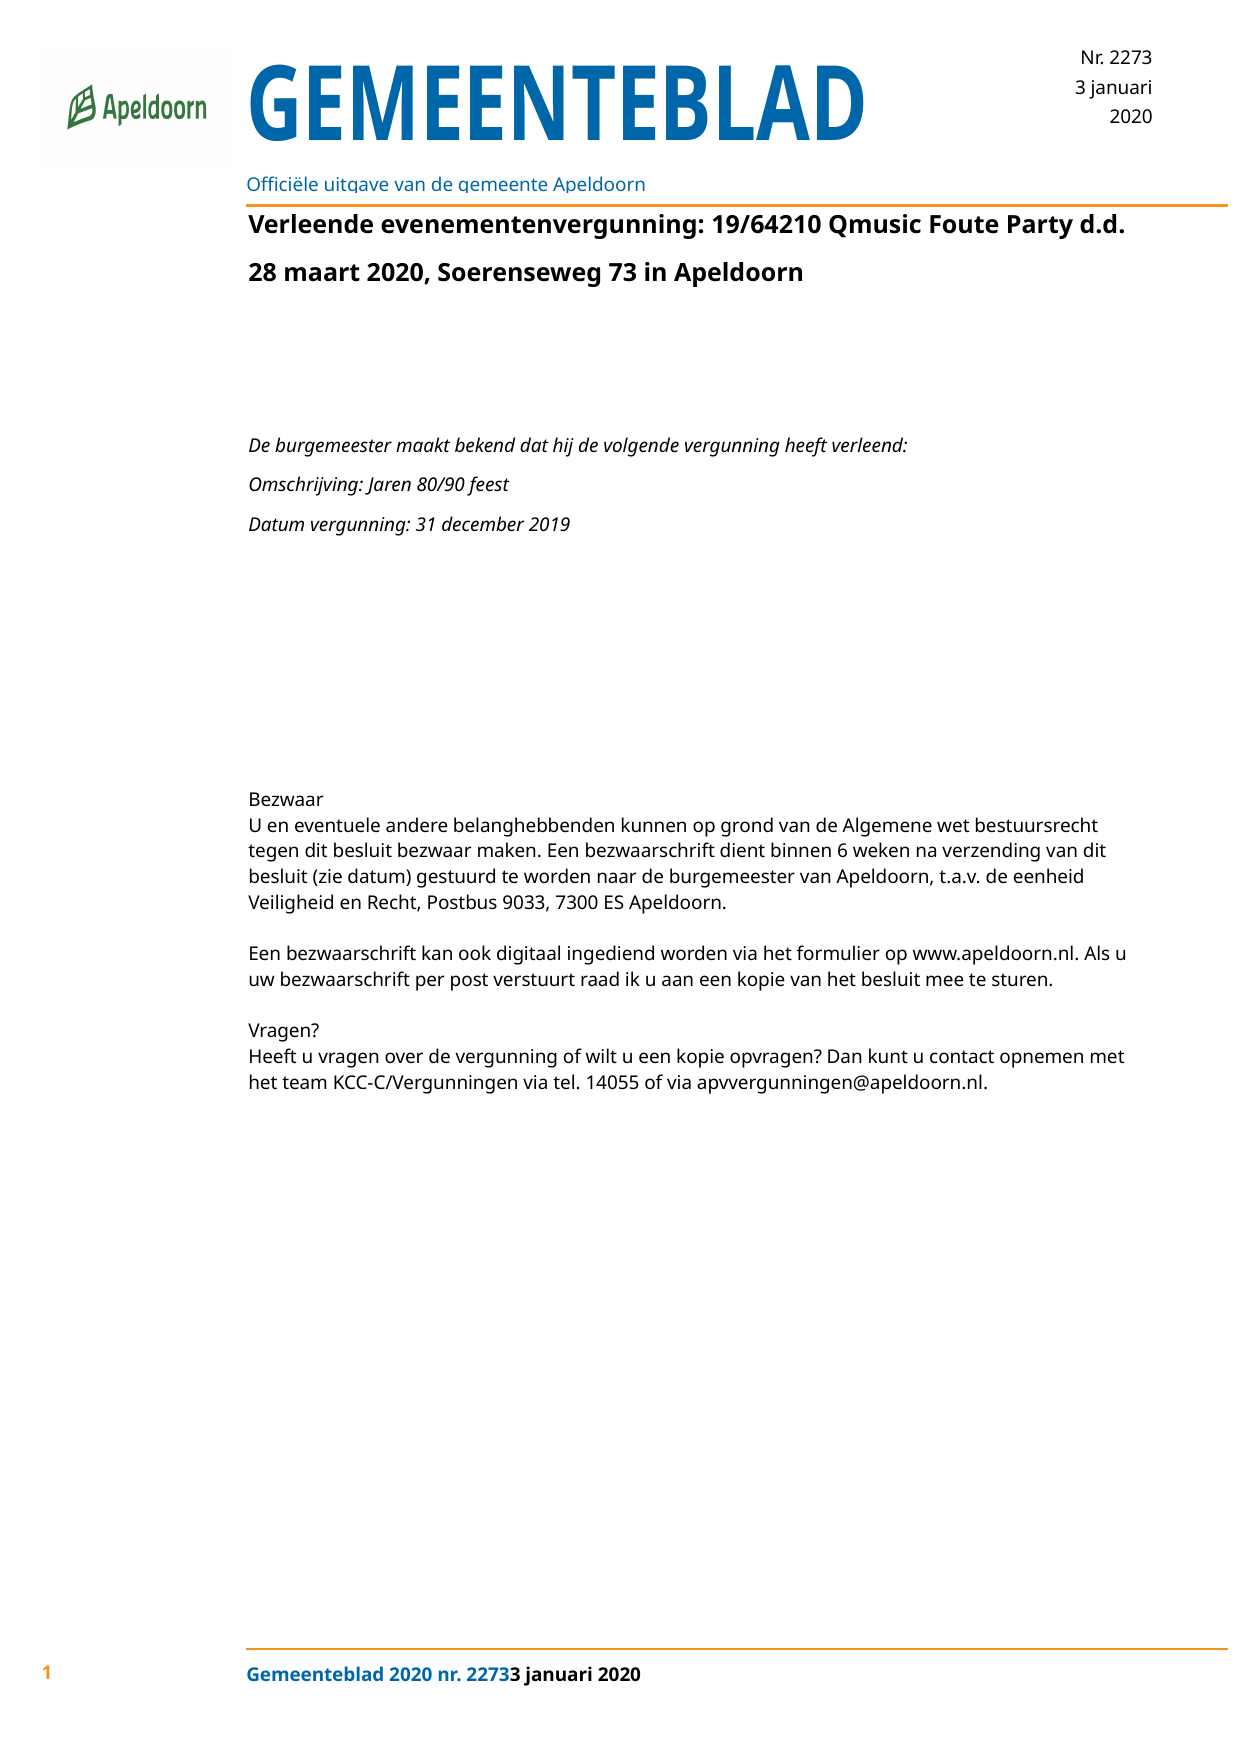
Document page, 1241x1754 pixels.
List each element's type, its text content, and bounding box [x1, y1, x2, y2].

text Heeft u vragen over de vergunning of wilt u een kopie opvragen? Dan kunt u contact opnemen met het team KCC-C/Vergunningen via tel. 14055 of via apvvergunningen@apeldoorn.nl. [248, 1043, 1152, 1095]
text Een bezwaarschrift kan ook digitaal ingediend worden via het formulier op www.apeldoorn.nl. Als u uw bezwaarschrift per post verstuurt raad ik u aan een kopie van het besluit mee te sturen. [248, 940, 1152, 992]
text Bezwaar [248, 786, 1152, 812]
text Omschrijving: Jaren 80/90 feest [248, 472, 1152, 497]
picture [41, 47, 231, 172]
text Vragen? [248, 1018, 1152, 1043]
text De burgemeester maakt bekend dat hij de volgende vergunning heeft verleend: [248, 432, 1152, 458]
text Verleende evenementenvergunning: 19/64210 Qmusic Foute Party d.d. 28 maart 2020, Soerenseweg 73 in Apeldoorn [248, 207, 1152, 288]
text Datum vergunning: 31 december 2019 [248, 511, 1152, 537]
text U en eventuele andere belanghebbenden kunnen op grond van de Algemene wet bestuursrecht tegen dit besluit bezwaar maken. Een bezwaarschrift dient binnen 6 weken na verzending van dit besluit (zie datum) gestuurd te worden naar de burgemeester van Apeldoorn, t.a.v. de eenheid Veiligheid en Recht, Postbus 9033, 7300 ES Apeldoorn. [248, 812, 1152, 915]
